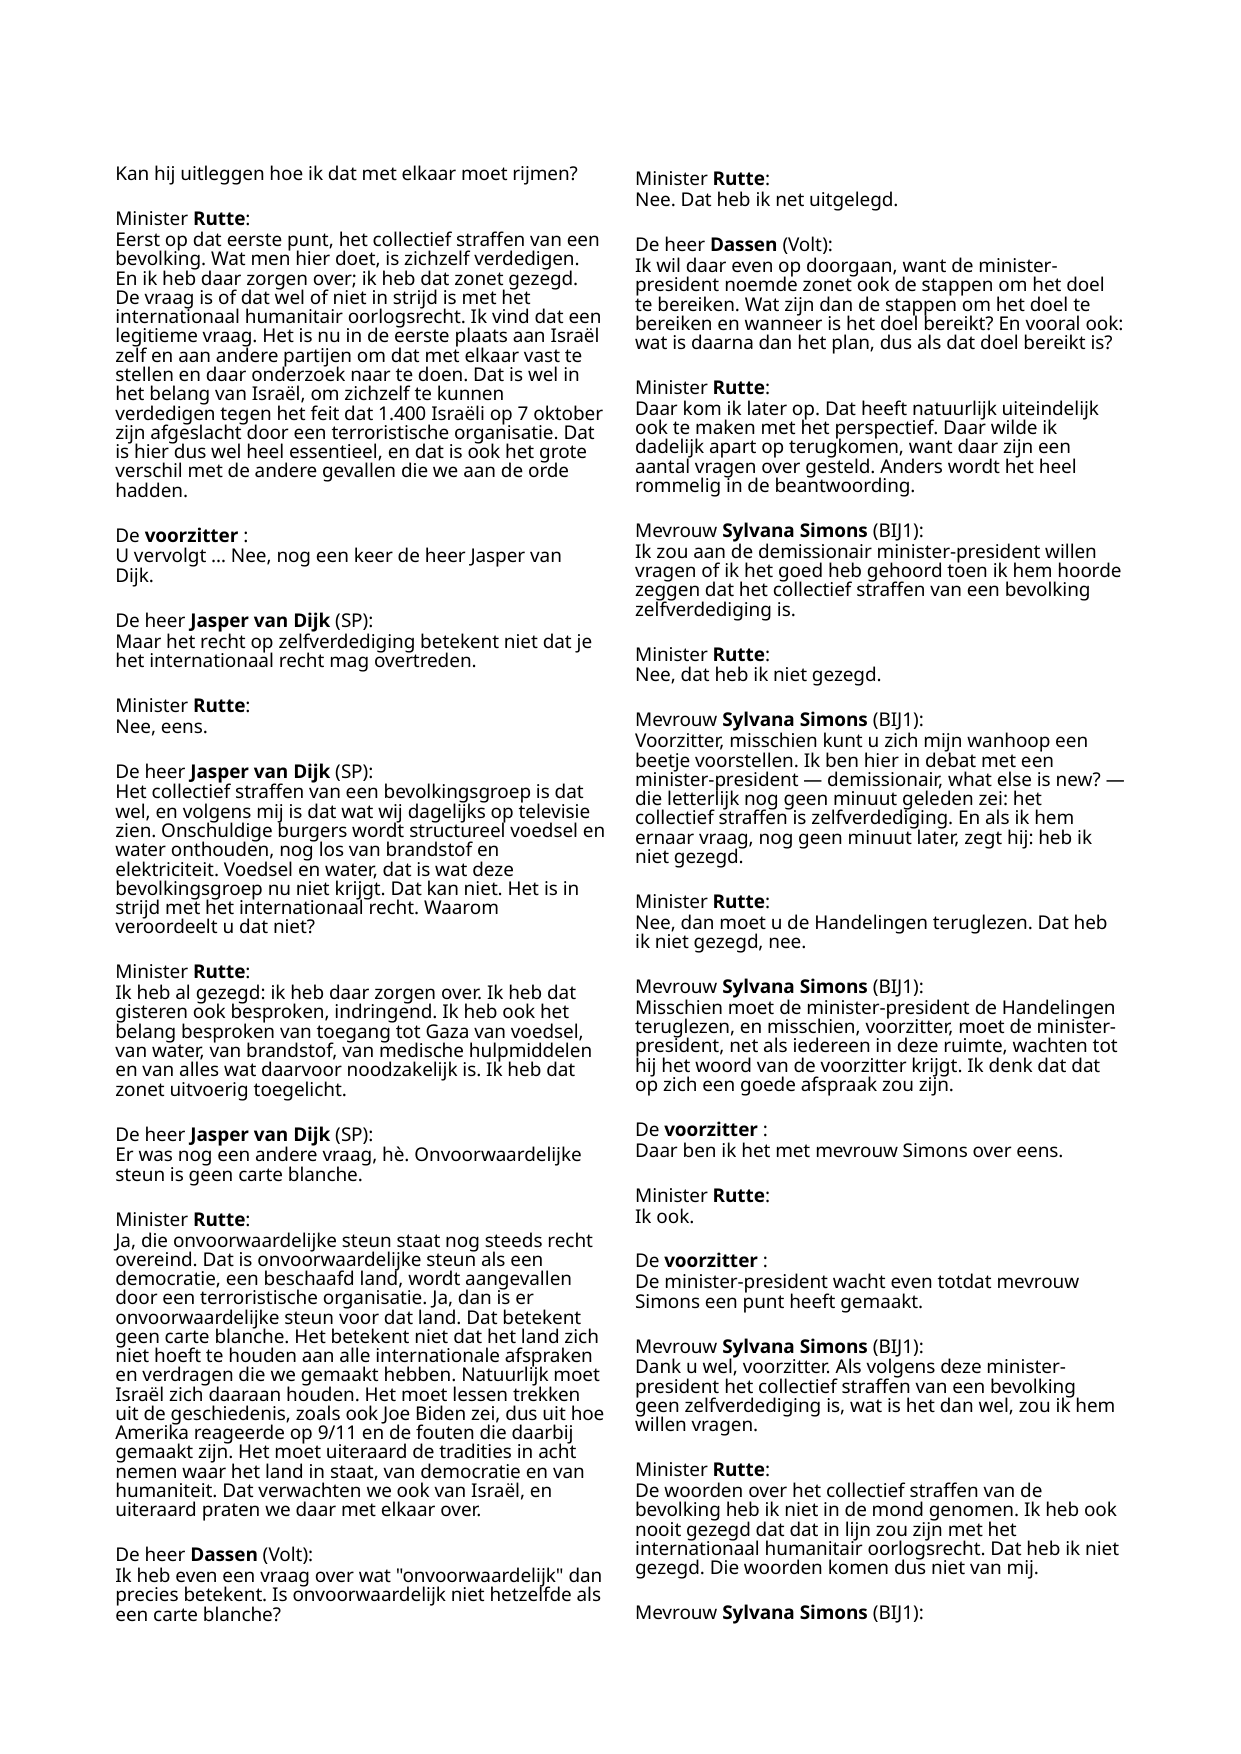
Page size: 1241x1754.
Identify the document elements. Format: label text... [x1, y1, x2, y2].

text U vervolgt … Nee, nog een keer de heer Jasper van Dijk. [115, 547, 605, 586]
text De voorzitter : [635, 1116, 1125, 1142]
text Minister Rutte: [635, 374, 1125, 400]
text Mevrouw Sylvana Simons (BIJ1): [635, 973, 1125, 999]
text Nee, dan moet u de Handelingen teruglezen. Dat heb ik niet gezegd, nee. [635, 914, 1125, 952]
text Kan hij uitleggen hoe ik dat met elkaar moet rijmen? [115, 165, 605, 184]
text De voorzitter : [115, 522, 605, 547]
text Minister Rutte: [635, 1182, 1125, 1208]
text Nee. Dat heb ik net uitgelegd. [635, 191, 1125, 210]
text Ik wil daar even op doorgaan, want de minister-president noemde zonet ook de stappen om het doel te bereiken. Wat zijn dan de stappen om het doel te bereiken en wanneer is het doel bereikt? En vooral ook: wat is daarna dan het plan, dus als dat doel bereikt is? [635, 257, 1125, 353]
text Voorzitter, misschien kunt u zich mijn wanhoop een beetje voorstellen. Ik ben hier in debat met een minister-president — demissionair, what else is new? — die letterlijk nog geen minuut geleden zei: het collectief straffen is zelfverdediging. En als ik hem ernaar vraag, nog geen minuut later, zegt hij: heb ik niet gezegd. [635, 732, 1125, 867]
text De minister-president wacht even totdat mevrouw Simons een punt heeft gemaakt. [635, 1273, 1125, 1312]
text De woorden over het collectief straffen van de bevolking heb ik niet in de mond genomen. Ik heb ook nooit gezegd dat dat in lijn zou zijn met het internationaal humanitair oorlogsrecht. Dat heb ik niet gezegd. Die woorden komen dus niet van mij. [635, 1482, 1125, 1578]
text Het collectief straffen van een bevolkingsgroep is dat wel, en volgens mij is dat wat wij dagelijks op televisie zien. Onschuldige burgers wordt structureel voedsel en water onthouden, nog los van brandstof en elektriciteit. Voedsel en water, dat is wat deze bevolkingsgroep nu niet krijgt. Dat kan niet. Het is in strijd met het internationaal recht. Waarom veroordeelt u dat niet? [115, 783, 605, 938]
text De voorzitter : [635, 1248, 1125, 1273]
text Er was nog een andere vraag, hè. Onvoorwaardelijke steun is geen carte blanche. [115, 1146, 605, 1185]
text Daar ben ik het met mevrouw Simons over eens. [635, 1142, 1125, 1161]
text Mevrouw Sylvana Simons (BIJ1): [635, 707, 1125, 732]
text Ik heb al gezegd: ik heb daar zorgen over. Ik heb dat gisteren ook besproken, indringend. Ik heb ook het belang besproken van toegang tot Gaza van voedsel, van water, van brandstof, van medische hulpmiddelen en van alles wat daarvoor noodzakelijk is. Ik heb dat zonet uitvoerig toegelicht. [115, 984, 605, 1100]
text Ja, die onvoorwaardelijke steun staat nog steeds recht overeind. Dat is onvoorwaardelijke steun als een democratie, een beschaafd land, wordt aangevallen door een terroristische organisatie. Ja, dan is er onvoorwaardelijke steun voor dat land. Dat betekent geen carte blanche. Het betekent niet dat het land zich niet hoeft te houden aan alle internationale afspraken en verdragen die we gemaakt hebben. Natuurlijk moet Israël zich daaraan houden. Het moet lessen trekken uit de geschiedenis, zoals ook Joe Biden zei, dus uit hoe Amerika reageerde op 9/11 en de fouten die daarbij gemaakt zijn. Het moet uiteraard de tradities in acht nemen waar het land in staat, van democratie en van humaniteit. Dat verwachten we ook van Israël, en uiteraard praten we daar met elkaar over. [115, 1232, 605, 1521]
text Minister Rutte: [635, 641, 1125, 666]
text Ik heb even een vraag over wat "onvoorwaardelijk" dan precies betekent. Is onvoorwaardelijk niet hetzelfde als een carte blanche? [115, 1567, 605, 1625]
text Ik ook. [635, 1208, 1125, 1227]
text Mevrouw Sylvana Simons (BIJ1): [635, 1599, 1125, 1625]
text Nee, dat heb ik niet gezegd. [635, 666, 1125, 686]
text De heer Jasper van Dijk (SP): [115, 758, 605, 783]
text Minister Rutte: [115, 1206, 605, 1232]
text De heer Jasper van Dijk (SP): [115, 607, 605, 633]
text Mevrouw Sylvana Simons (BIJ1): [635, 517, 1125, 543]
text Daar kom ik later op. Dat heeft natuurlijk uiteindelijk ook te maken met het perspectief. Daar wilde ik dadelijk apart op terugkomen, want daar zijn een aantal vragen over gesteld. Anders wordt het heel rommelig in de beantwoording. [635, 400, 1125, 496]
text Minister Rutte: [115, 958, 605, 984]
text Minister Rutte: [635, 1456, 1125, 1482]
text Minister Rutte: [115, 205, 605, 231]
text Nee, eens. [115, 718, 605, 737]
text Maar het recht op zelfverdediging betekent niet dat je het internationaal recht mag overtreden. [115, 633, 605, 671]
text Minister Rutte: [115, 692, 605, 718]
text Minister Rutte: [635, 888, 1125, 914]
text Misschien moet de minister-president de Handelingen teruglezen, en misschien, voorzitter, moet de minister-president, net als iedereen in deze ruimte, wachten tot hij het woord van de voorzitter krijgt. Ik denk dat dat op zich een goede afspraak zou zijn. [635, 999, 1125, 1095]
text Mevrouw Sylvana Simons (BIJ1): [635, 1333, 1125, 1358]
text De heer Dassen (Volt): [115, 1541, 605, 1567]
text Ik zou aan de demissionair minister-president willen vragen of ik het goed heb gehoord toen ik hem hoorde zeggen dat het collectief straffen van een bevolking zelfverdediging is. [635, 543, 1125, 620]
text Eerst op dat eerste punt, het collectief straffen van een bevolking. Wat men hier doet, is zichzelf verdedigen. En ik heb daar zorgen over; ik heb dat zonet gezegd. De vraag is of dat wel of niet in strijd is met het internationaal humanitair oorlogsrecht. Ik vind dat een legitieme vraag. Het is nu in de eerste plaats aan Israël zelf en aan andere partijen om dat met elkaar vast te stellen en daar onderzoek naar te doen. Dat is wel in het belang van Israël, om zichzelf te kunnen verdedigen tegen het feit dat 1.400 Israëli op 7 oktober zijn afgeslacht door een terroristische organisatie. Dat is hier dus wel heel essentieel, en dat is ook het grote verschil met de andere gevallen die we aan de orde hadden. [115, 231, 605, 501]
text Minister Rutte: [635, 165, 1125, 191]
text Dank u wel, voorzitter. Als volgens deze minister-president het collectief straffen van een bevolking geen zelfverdediging is, wat is het dan wel, zou ik hem willen vragen. [635, 1358, 1125, 1436]
text De heer Dassen (Volt): [635, 231, 1125, 257]
text De heer Jasper van Dijk (SP): [115, 1121, 605, 1146]
